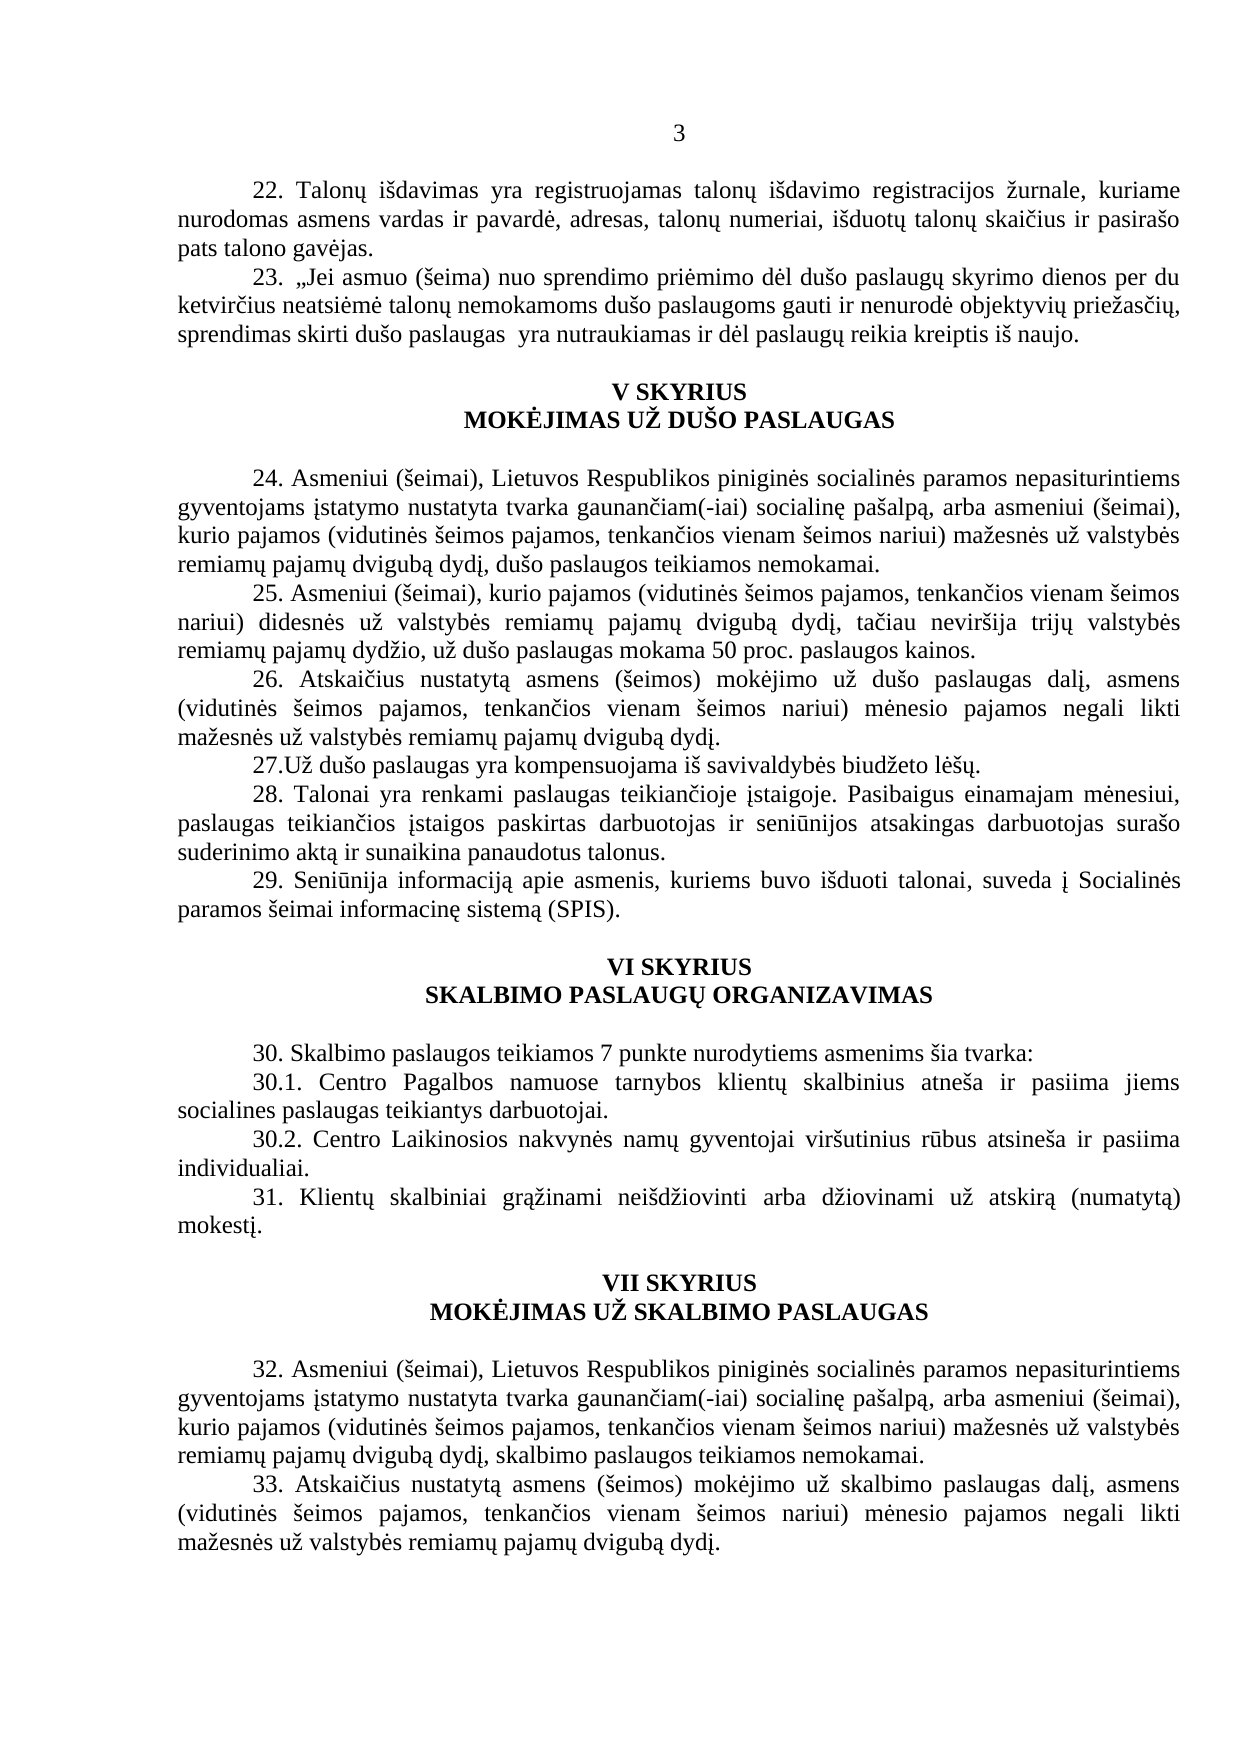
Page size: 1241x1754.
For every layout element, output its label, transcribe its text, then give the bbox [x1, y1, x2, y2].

text 33. Atskaičius nustatytą asmens (šeimos) mokėjimo už skalbimo paslaugas dalį, asmens (vidutinės šeimos pajamos, tenkančios vienam šeimos nariui) mėnesio pajamos negali likti mažesnės už valstybės remiamų pajamų dvigubą dydį. [177, 1469, 1181, 1556]
text 27.Už dušo paslaugas yra kompensuojama iš savivaldybės biudžeto lėšų. [177, 751, 1181, 779]
text 30. Skalbimo paslaugos teikiamos 7 punkte nurodytiems asmenims šia tvarka: [177, 1038, 1181, 1067]
text 28. Talonai yra renkami paslaugas teikiančioje įstaigoje. Pasibaigus einamajam mėnesiui, paslaugas teikiančios įstaigos paskirtas darbuotojas ir seniūnijos atsakingas darbuotojas surašo suderinimo aktą ir sunaikina panaudotus talonus. [177, 779, 1181, 866]
text 25. Asmeniui (šeimai), kurio pajamos (vidutinės šeimos pajamos, tenkančios vienam šeimos nariui) didesnės už valstybės remiamų pajamų dvigubą dydį, tačiau neviršija trijų valstybės remiamų pajamų dydžio, už dušo paslaugas mokama 50 proc. paslaugos kainos. [177, 578, 1181, 664]
text 26. Atskaičius nustatytą asmens (šeimos) mokėjimo už dušo paslaugas dalį, asmens (vidutinės šeimos pajamos, tenkančios vienam šeimos nariui) mėnesio pajamos negali likti mažesnės už valstybės remiamų pajamų dvigubą dydį. [177, 664, 1181, 751]
text 31. Klientų skalbiniai grąžinami neišdžiovinti arba džiovinami už atskirą (numatytą) mokestį. [177, 1182, 1181, 1239]
text MOKĖJIMAS UŽ SKALBIMO PASLAUGAS [177, 1297, 1181, 1326]
text VI SKYRIUS [177, 952, 1181, 981]
text 30.1. Centro Pagalbos namuose tarnybos klientų skalbinius atneša ir pasiima jiems socialines paslaugas teikiantys darbuotojai. [177, 1067, 1181, 1124]
text 23. „Jei asmuo (šeima) nuo sprendimo priėmimo dėl dušo paslaugų skyrimo dienos per du ketvirčius neatsiėmė talonų nemokamoms dušo paslaugoms gauti ir nenurodė objektyvių priežasčių, sprendimas skirti dušo paslaugas yra nutraukiamas ir dėl paslaugų reikia kreiptis iš naujo. [177, 262, 1181, 348]
text V SKYRIUS [177, 377, 1181, 406]
text 32. Asmeniui (šeimai), Lietuvos Respublikos piniginės socialinės paramos nepasiturintiems gyventojams įstatymo nustatyta tvarka gaunančiam(-iai) socialinę pašalpą, arba asmeniui (šeimai), kurio pajamos (vidutinės šeimos pajamos, tenkančios vienam šeimos nariui) mažesnės už valstybės remiamų pajamų dvigubą dydį, skalbimo paslaugos teikiamos nemokamai. [177, 1354, 1181, 1469]
text 24. Asmeniui (šeimai), Lietuvos Respublikos piniginės socialinės paramos nepasiturintiems gyventojams įstatymo nustatyta tvarka gaunančiam(-iai) socialinę pašalpą, arba asmeniui (šeimai), kurio pajamos (vidutinės šeimos pajamos, tenkančios vienam šeimos nariui) mažesnės už valstybės remiamų pajamų dvigubą dydį, dušo paslaugos teikiamos nemokamai. [177, 463, 1181, 578]
text VII SKYRIUS [177, 1268, 1181, 1297]
text 29. Seniūnija informaciją apie asmenis, kuriems buvo išduoti talonai, suveda į Socialinės paramos šeimai informacinę sistemą (SPIS). [177, 866, 1181, 923]
text 22. Talonų išdavimas yra registruojamas talonų išdavimo registracijos žurnale, kuriame nurodomas asmens vardas ir pavardė, adresas, talonų numeriai, išduotų talonų skaičius ir pasirašo pats talono gavėjas. [177, 176, 1181, 262]
text 30.2. Centro Laikinosios nakvynės namų gyventojai viršutinius rūbus atsineša ir pasiima individualiai. [177, 1124, 1181, 1182]
text SKALBIMO PASLAUGŲ ORGANIZAVIMAS [177, 981, 1181, 1009]
text MOKĖJIMAS UŽ DUŠO PASLAUGAS [177, 406, 1181, 434]
